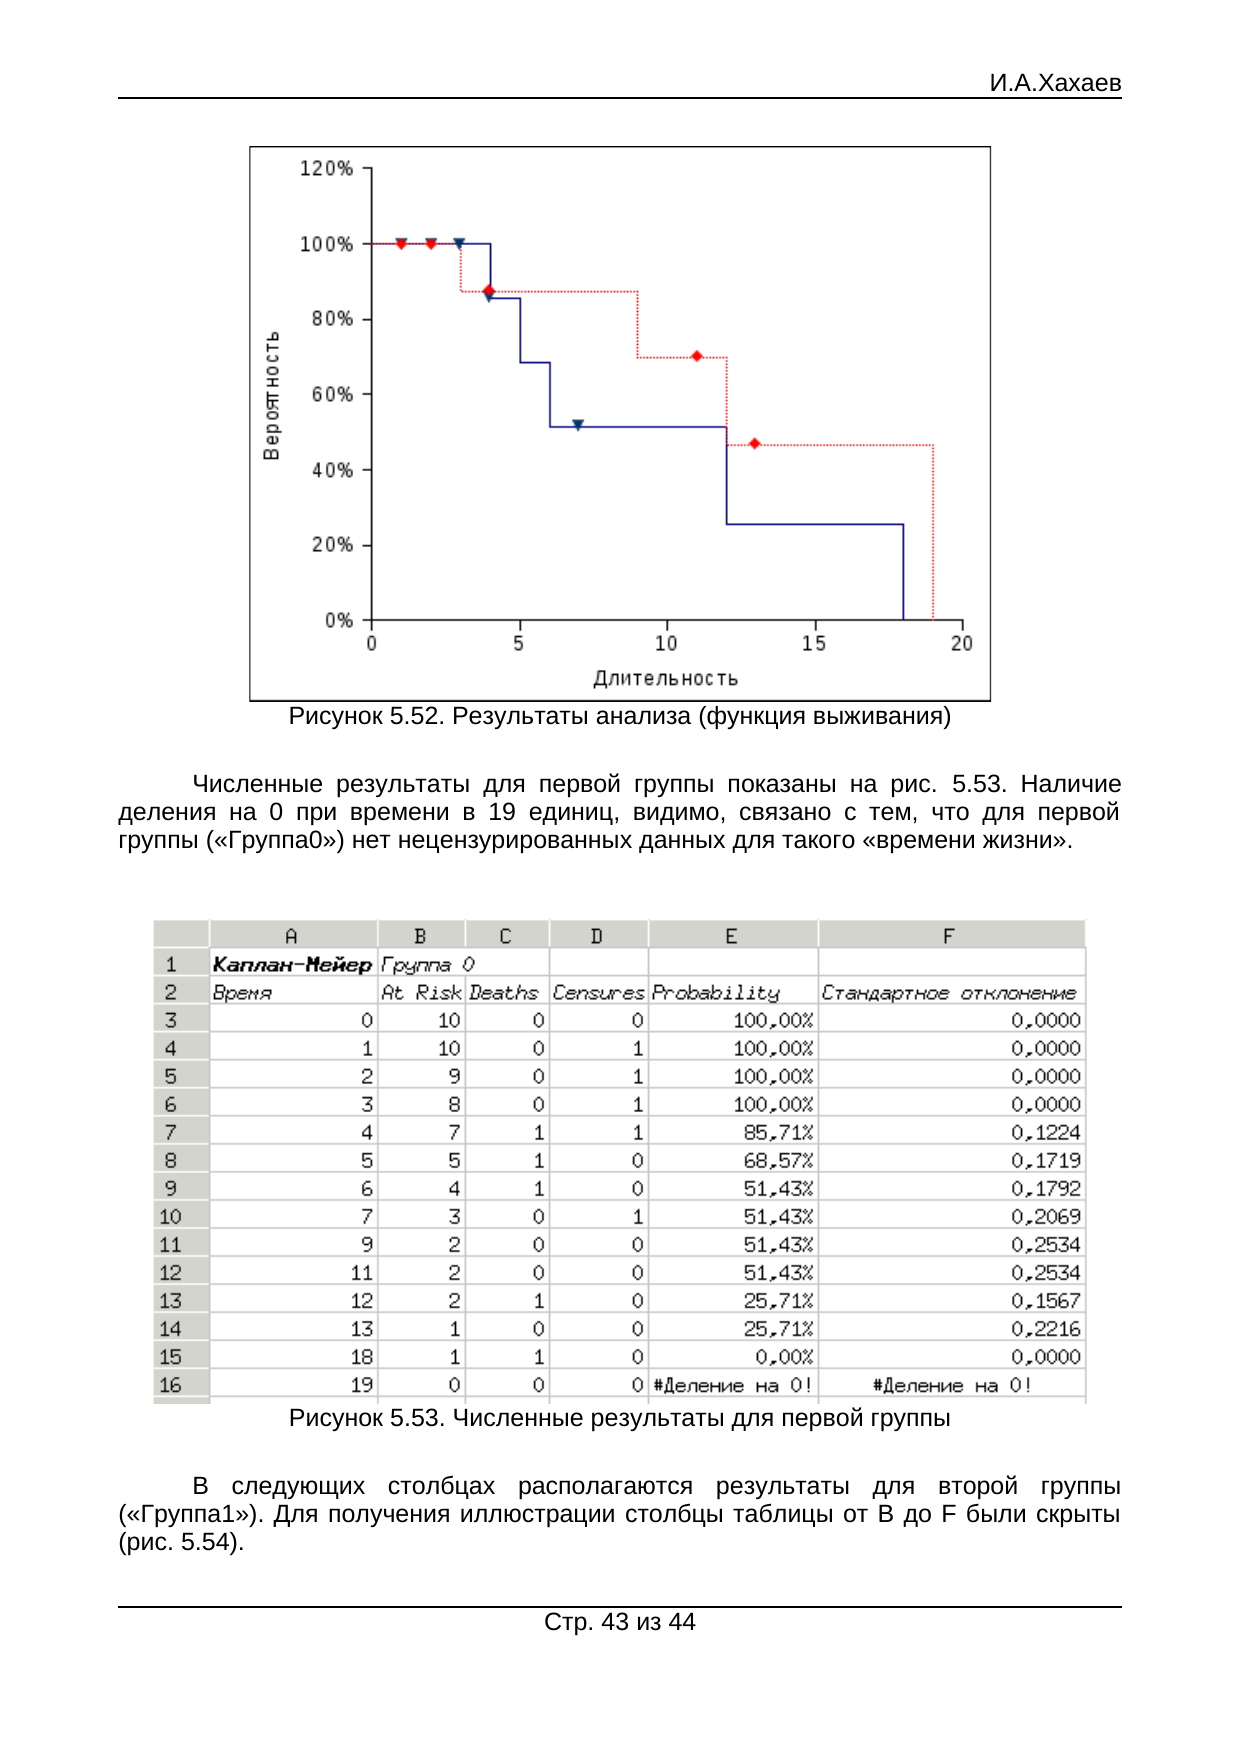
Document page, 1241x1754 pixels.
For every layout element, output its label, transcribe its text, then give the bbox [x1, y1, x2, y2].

picture [153, 919, 1087, 1404]
text В следующих столбцах располагаются результаты для второй группы («Группа1»). Для получения иллюстрации столбцы таблицы от B до F были скрыты (рис. 5.54). [118, 1472, 1122, 1556]
text Численные результаты для первой группы показаны на рис. 5.53. Наличие деления на 0 при времени в 19 единиц, видимо, связано с тем, что для первой группы («Группа0») нет нецензурированных данных для такого «времени жизни». [118, 770, 1122, 854]
picture [249, 146, 992, 702]
text Рисунок 5.53. Численные результаты для первой группы [153, 1404, 1086, 1432]
text Рисунок 5.52. Результаты анализа (функция выживания) [249, 702, 991, 729]
